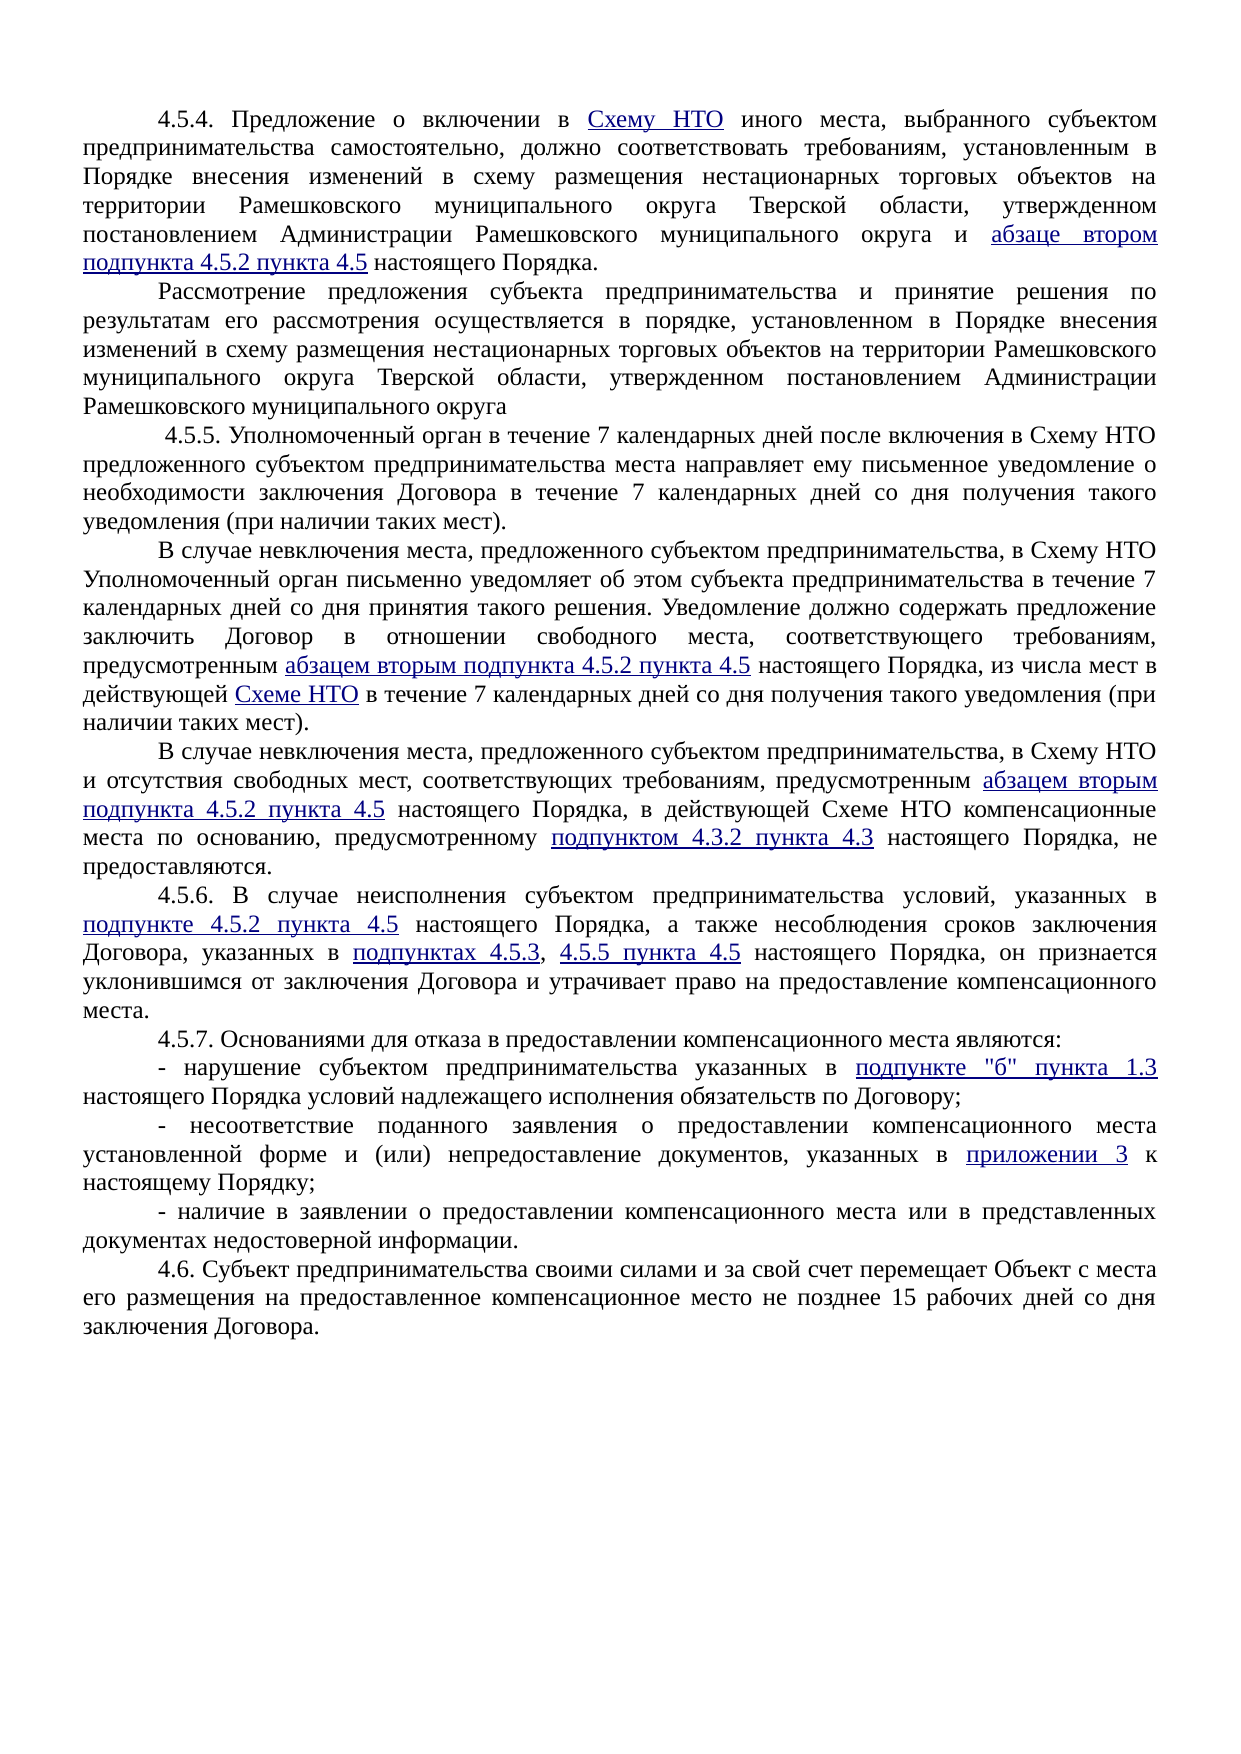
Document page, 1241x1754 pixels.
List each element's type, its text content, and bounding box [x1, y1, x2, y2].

text 4.5.5. Уполномоченный орган в течение 7 календарных дней после включения в Схему НТО предложенного субъектом предпринимательства места направляет ему письменное уведомление о необходимости заключения Договора в течение 7 календарных дней со дня получения такого уведомления (при наличии таких мест). [83, 420, 1157, 535]
text 4.5.4. Предложение о включении в Схему НТО иного места, выбранного субъектом предпринимательства самостоятельно, должно соответствовать требованиям, установленным в Порядке внесения изменений в схему размещения нестационарных торговых объектов на территории Рамешковского муниципального округа Тверской области, утвержденном постановлением Администрации Рамешковского муниципального округа и абзаце втором подпункта 4.5.2 пункта 4.5 настоящего Порядка. [83, 104, 1157, 276]
text 4.5.6. В случае неисполнения субъектом предпринимательства условий, указанных в подпункте 4.5.2 пункта 4.5 настоящего Порядка, а также несоблюдения сроков заключения Договора, указанных в подпунктах 4.5.3, 4.5.5 пункта 4.5 настоящего Порядка, он признается уклонившимся от заключения Договора и утрачивает право на предоставление компенсационного места. [83, 880, 1157, 1024]
text 4.5.7. Основаниями для отказа в предоставлении компенсационного места являются: [83, 1024, 1157, 1052]
text Рассмотрение предложения субъекта предпринимательства и принятие решения по результатам его рассмотрения осуществляется в порядке, установленном в Порядке внесения изменений в схему размещения нестационарных торговых объектов на территории Рамешковского муниципального округа Тверской области, утвержденном постановлением Администрации Рамешковского муниципального округа [83, 276, 1157, 420]
text 4.6. Субъект предпринимательства своими силами и за свой счет перемещает Объект с места его размещения на предоставленное компенсационное место не позднее 15 рабочих дней со дня заключения Договора. [83, 1254, 1157, 1340]
text В случае невключения места, предложенного субъектом предпринимательства, в Схему НТО Уполномоченный орган письменно уведомляет об этом субъекта предпринимательства в течение 7 календарных дней со дня принятия такого решения. Уведомление должно содержать предложение заключить Договор в отношении свободного места, соответствующего требованиям, предусмотренным абзацем вторым подпункта 4.5.2 пункта 4.5 настоящего Порядка, из числа мест в действующей Схеме НТО в течение 7 календарных дней со дня получения такого уведомления (при наличии таких мест). [83, 535, 1157, 736]
text - несоответствие поданного заявления о предоставлении компенсационного места установленной форме и (или) непредоставление документов, указанных в приложении 3 к настоящему Порядку; [83, 1110, 1157, 1196]
text В случае невключения места, предложенного субъектом предпринимательства, в Схему НТО и отсутствия свободных мест, соответствующих требованиям, предусмотренным абзацем вторым подпункта 4.5.2 пункта 4.5 настоящего Порядка, в действующей Схеме НТО компенсационные места по основанию, предусмотренному подпунктом 4.3.2 пункта 4.3 настоящего Порядка, не предоставляются. [83, 736, 1157, 880]
text - наличие в заявлении о предоставлении компенсационного места или в представленных документах недостоверной информации. [83, 1196, 1157, 1254]
text - нарушение субъектом предпринимательства указанных в подпункте "б" пункта 1.3 настоящего Порядка условий надлежащего исполнения обязательств по Договору; [83, 1052, 1157, 1110]
